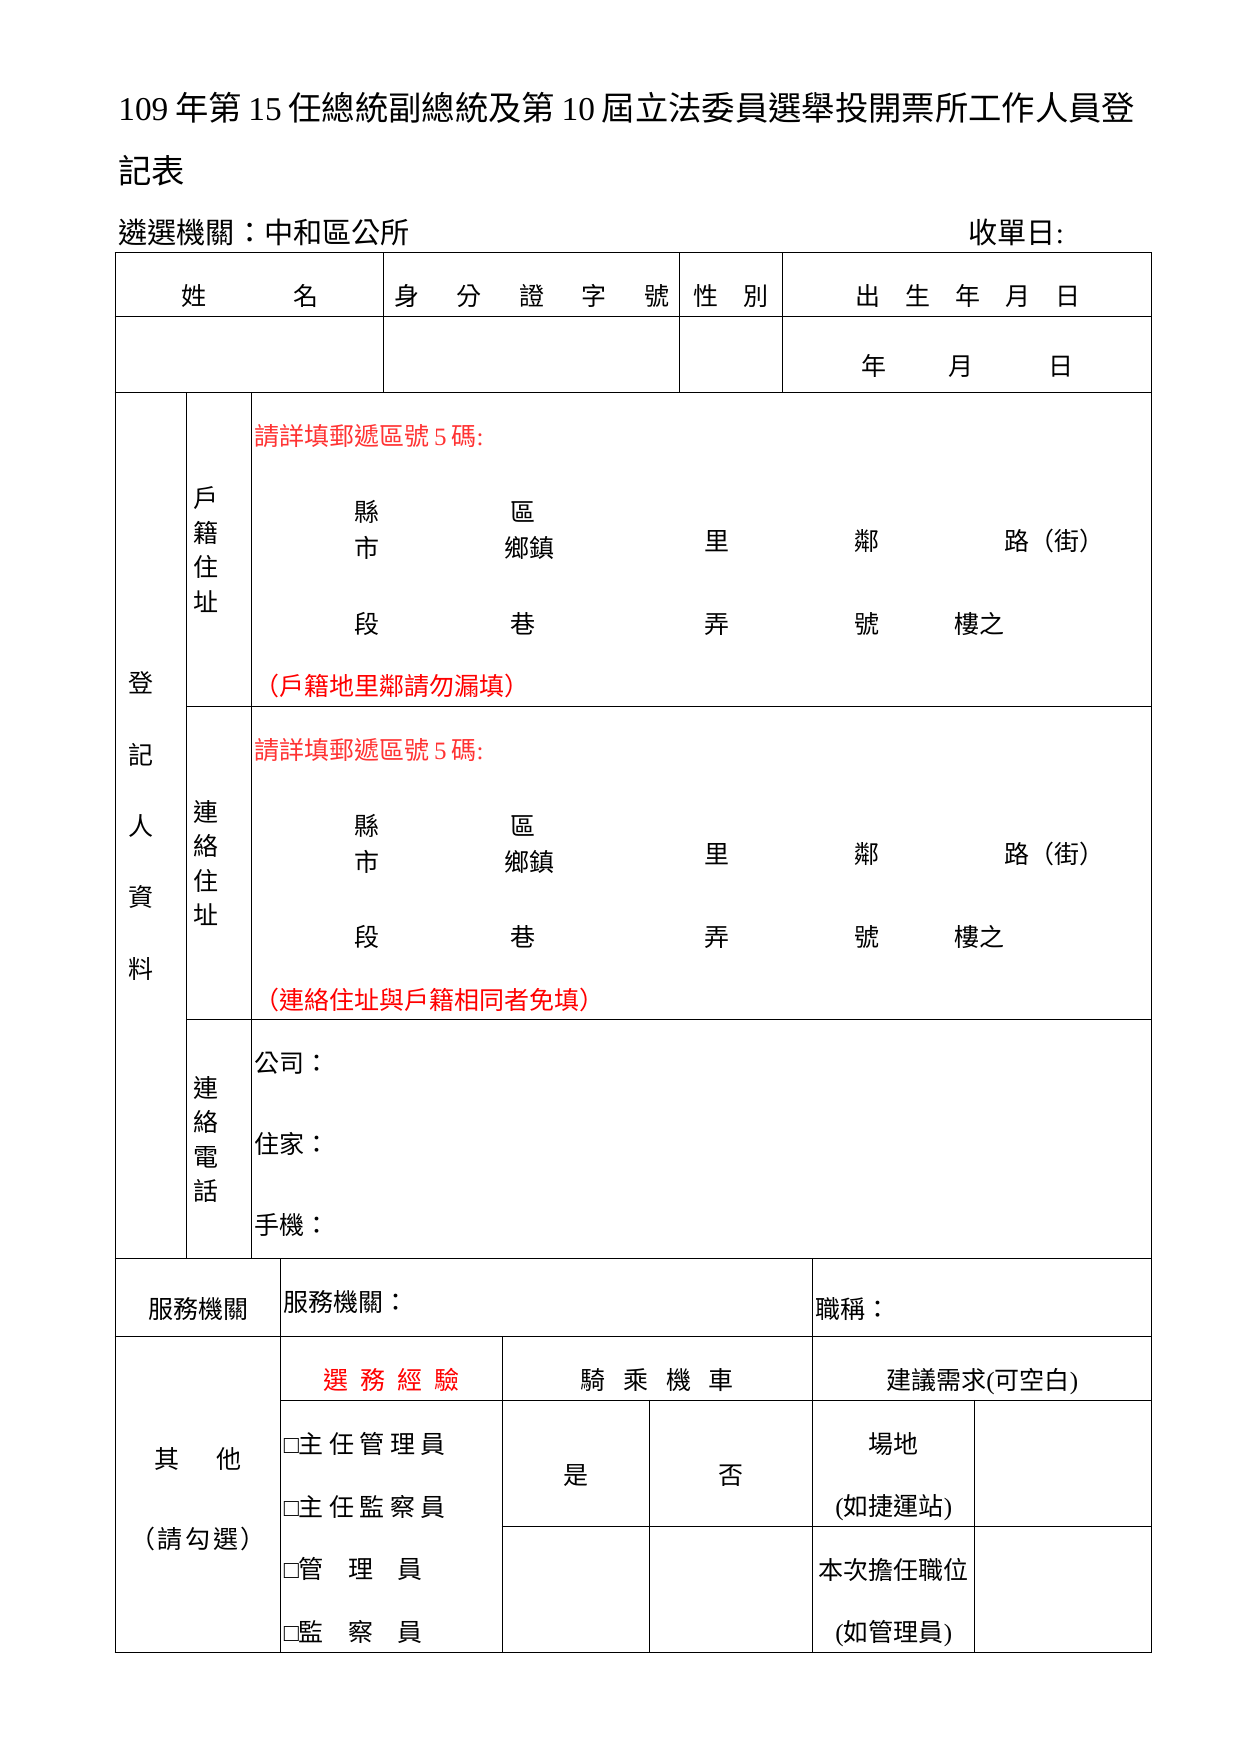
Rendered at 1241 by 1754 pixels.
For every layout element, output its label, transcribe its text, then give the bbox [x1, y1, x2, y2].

table_cell 年 月 日 [783, 317, 1151, 392]
table_cell 請詳填郵遞區號5碼: 縣市 區 鄉鎮 里 鄰 路（街） 段 巷 弄 號 樓之 （戶籍地里鄰請勿漏填） [252, 393, 1151, 706]
table_cell 選務經驗 [281, 1337, 502, 1400]
table_cell 公司： 住家： 手機： [252, 1020, 1151, 1258]
table_cell 其他 （請勾選） [116, 1337, 280, 1652]
table_cell [975, 1401, 1151, 1526]
table_cell 否 [650, 1401, 812, 1526]
table_cell 服務機關 [116, 1259, 280, 1336]
table_cell 連絡電話 [187, 1020, 251, 1258]
table_cell 連絡住址 [187, 707, 251, 1019]
table_cell 本次擔任職位 (如管理員) [813, 1527, 974, 1652]
table_cell [975, 1527, 1151, 1652]
table_header 出 生 年 月 日 [783, 253, 1151, 316]
table_cell [116, 317, 383, 392]
table_cell 登記人資料 [116, 393, 186, 1258]
text 109年第15任總統副總統及第10屆立法委員選舉投開票所工作人員登記表 [118, 64, 1157, 189]
table_cell [503, 1527, 649, 1652]
text 遴選機關：中和區公所 收單日: [118, 189, 1157, 252]
table_cell 請詳填郵遞區號5碼: 縣市 區 鄉鎮 里 鄰 路（街） 段 巷 弄 號 樓之 （連絡住址與戶籍相同者免填） [252, 707, 1151, 1019]
table_cell 職稱： [813, 1259, 1151, 1336]
table_header 姓 名 [116, 253, 383, 316]
table_header 性 別 [680, 253, 782, 316]
table_cell 服務機關： [281, 1259, 812, 1336]
table_cell [650, 1527, 812, 1652]
table_cell 戶籍住址 [187, 393, 251, 706]
table_cell [384, 317, 679, 392]
table_cell [680, 317, 782, 392]
table_cell 騎乘機車 [503, 1337, 812, 1400]
table_cell 建議需求(可空白) [813, 1337, 1151, 1400]
table_cell 場地 (如捷運站) [813, 1401, 974, 1526]
table_cell 是 [503, 1401, 649, 1526]
table_cell □主任管理員 □主任監察員 □管理員 □監察員 [281, 1401, 502, 1652]
table_header 身 分 證 字 號 [384, 253, 679, 316]
